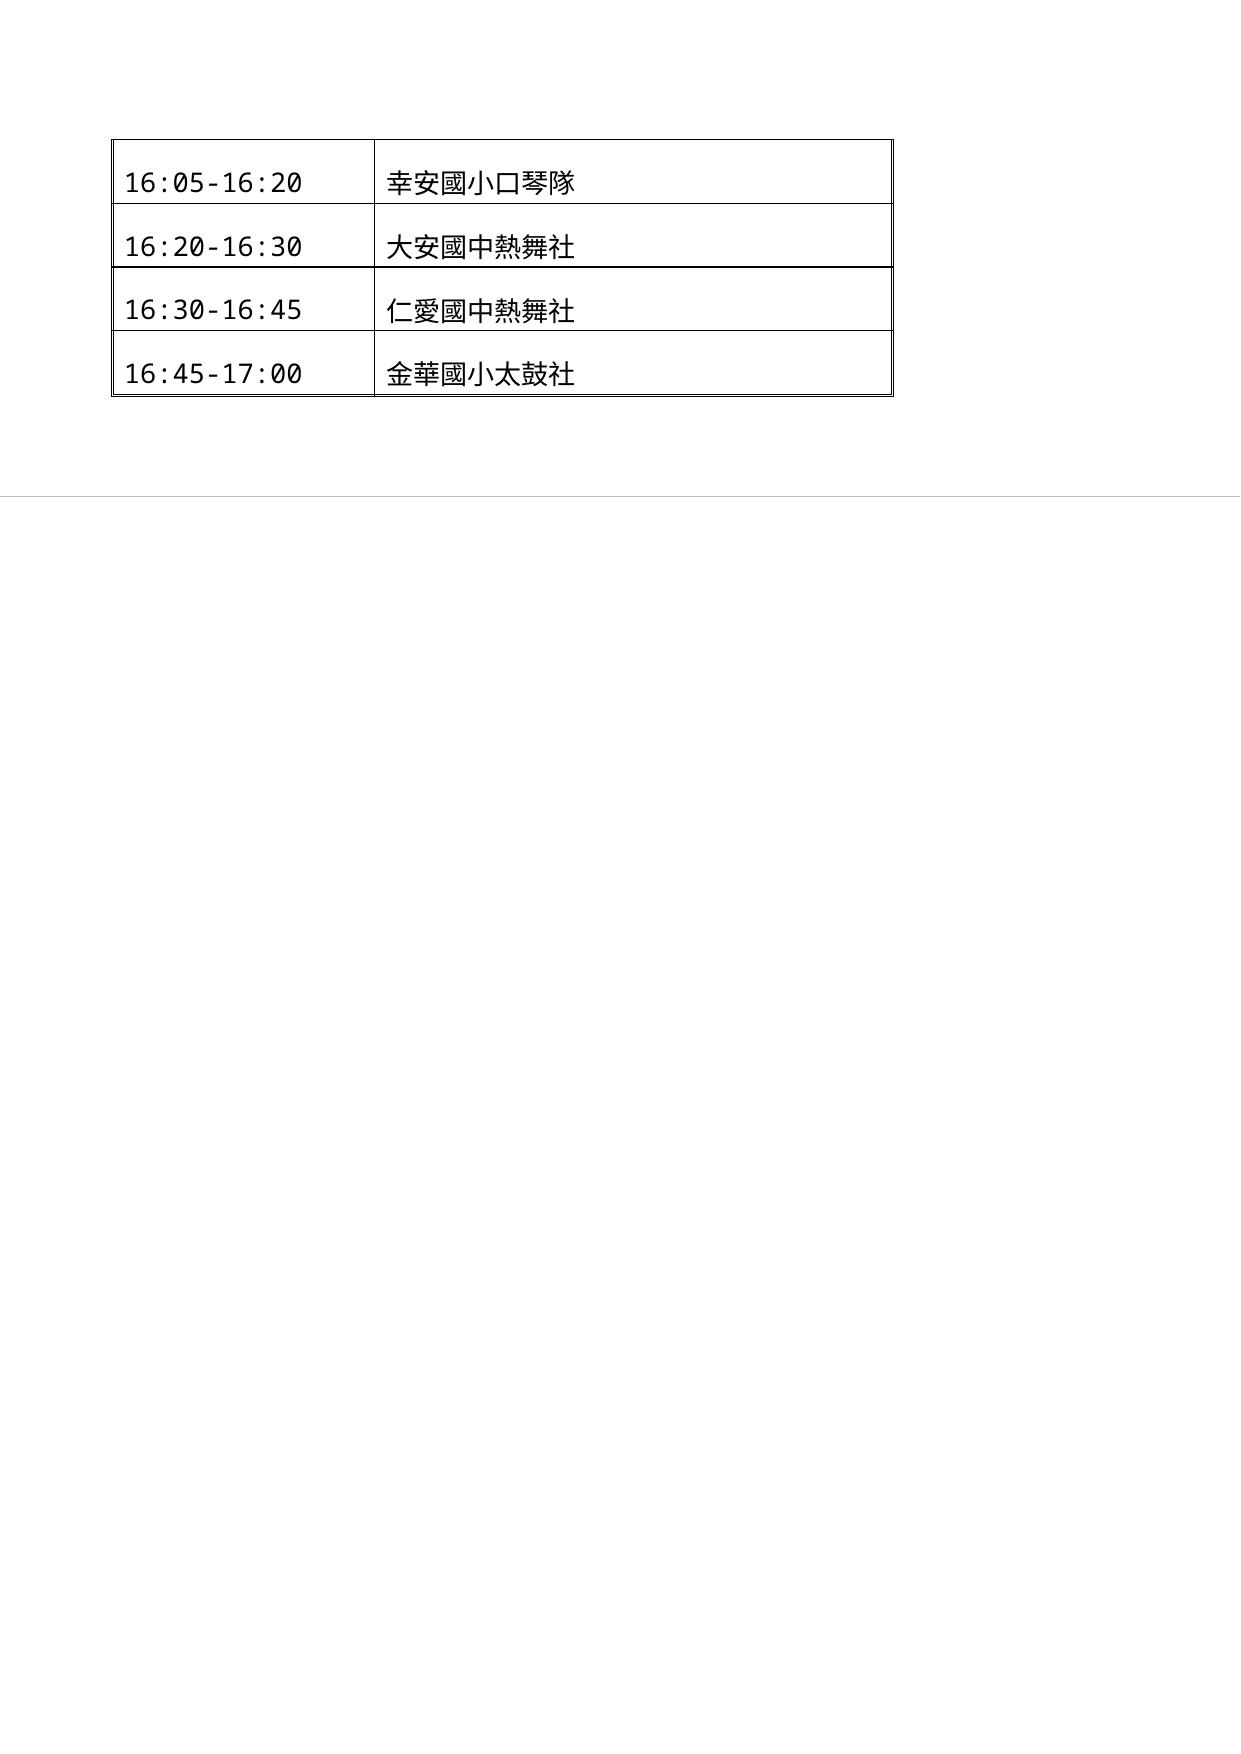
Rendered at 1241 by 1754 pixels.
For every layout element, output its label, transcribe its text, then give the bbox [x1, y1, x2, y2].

table_cell 仁愛國中熱舞社 [375, 268, 891, 330]
table_cell 16:05-16:20 [114, 140, 374, 203]
table_cell 金華國小太鼓社 [375, 331, 891, 393]
table_cell 幸安國小口琴隊 [375, 140, 891, 203]
table_cell 16:20-16:30 [114, 204, 374, 266]
table_cell 16:30-16:45 [114, 268, 374, 330]
table_cell 16:45-17:00 [114, 331, 374, 393]
table_cell 大安國中熱舞社 [375, 204, 891, 266]
